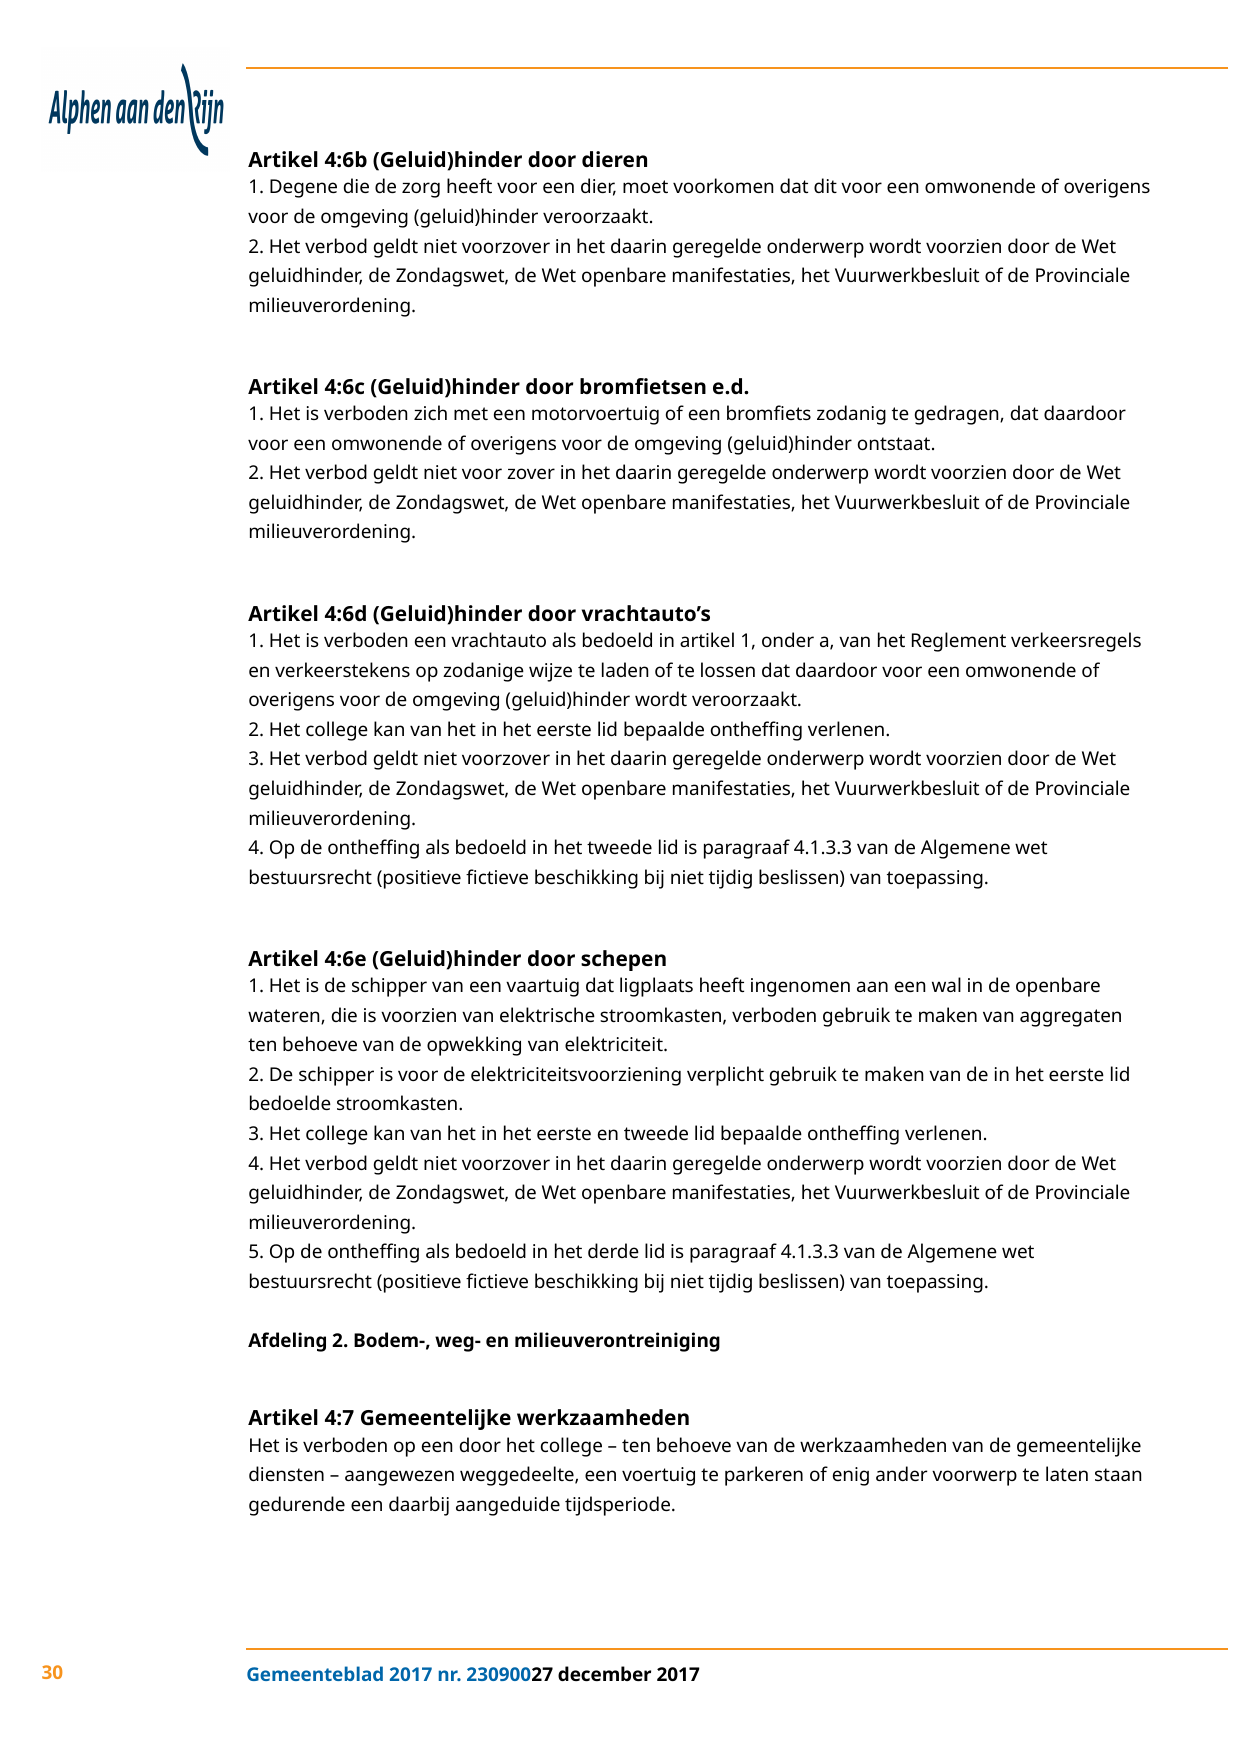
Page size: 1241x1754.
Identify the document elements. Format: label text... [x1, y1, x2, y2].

text 2. De schipper is voor de elektriciteitsvoorziening verplicht gebruik te maken van de in het eerste lid bedoelde stroomkasten. [248, 1061, 1152, 1116]
text 2. Het verbod geldt niet voorzover in het daarin geregelde onderwerp wordt voorzien door de Wet geluidhinder, de Zondagswet, de Wet openbare manifestaties, het Vuurwerkbesluit of de Provinciale milieuverordening. [248, 233, 1152, 318]
text Artikel 4:6e (Geluid)hinder door schepen [248, 944, 1152, 972]
text 1. Het is verboden een vrachtauto als bedoeld in artikel 1, onder a, van het Reglement verkeersregels en verkeerstekens op zodanige wijze te laden of te lossen dat daardoor voor een omwonende of overigens voor de omgeving (geluid)hinder wordt veroorzaakt. [248, 627, 1152, 712]
text 3. Het verbod geldt niet voorzover in het daarin geregelde onderwerp wordt voorzien door de Wet geluidhinder, de Zondagswet, de Wet openbare manifestaties, het Vuurwerkbesluit of de Provinciale milieuverordening. [248, 746, 1152, 830]
text 1. Het is verboden zich met een motorvoertuig of een bromfiets zodanig te gedragen, dat daardoor voor een omwonende of overigens voor de omgeving (geluid)hinder ontstaat. [248, 400, 1152, 456]
text Het is verboden op een door het college – ten behoeve van de werkzaamheden van de gemeentelijke diensten – aangewezen weggedeelte, een voertuig te parkeren of enig ander voorwerp te laten staan gedurende een daarbij aangeduide tijdsperiode. [248, 1432, 1152, 1517]
text 4. Op de ontheffing als bedoeld in het tweede lid is paragraaf 4.1.3.3 van de Algemene wet bestuursrecht (positieve fictieve beschikking bij niet tijdig beslissen) van toepassing. [248, 834, 1152, 889]
text Artikel 4:6b (Geluid)hinder door dieren [248, 145, 1152, 174]
text Artikel 4:7 Gemeentelijke werkzaamheden [248, 1403, 1152, 1432]
text 1. Degene die de zorg heeft voor een dier, moet voorkomen dat dit voor een omwonende of overigens voor de omgeving (geluid)hinder veroorzaakt. [248, 174, 1152, 229]
text 5. Op de ontheffing als bedoeld in het derde lid is paragraaf 4.1.3.3 van de Algemene wet bestuursrecht (positieve fictieve beschikking bij niet tijdig beslissen) van toepassing. [248, 1238, 1152, 1294]
text Artikel 4:6c (Geluid)hinder door bromfietsen e.d. [248, 372, 1152, 400]
text 2. Het verbod geldt niet voor zover in het daarin geregelde onderwerp wordt voorzien door de Wet geluidhinder, de Zondagswet, de Wet openbare manifestaties, het Vuurwerkbesluit of de Provinciale milieuverordening. [248, 459, 1152, 544]
text 3. Het college kan van het in het eerste en tweede lid bepaalde ontheffing verlenen. [248, 1120, 1152, 1146]
text 4. Het verbod geldt niet voorzover in het daarin geregelde onderwerp wordt voorzien door de Wet geluidhinder, de Zondagswet, de Wet openbare manifestaties, het Vuurwerkbesluit of de Provinciale milieuverordening. [248, 1150, 1152, 1235]
text 1. Het is de schipper van een vaartuig dat ligplaats heeft ingenomen aan een wal in de openbare wateren, die is voorzien van elektrische stroomkasten, verboden gebruik te maken van aggregaten ten behoeve van de opwekking van elektriciteit. [248, 972, 1152, 1057]
picture [41, 47, 231, 172]
text 2. Het college kan van het in het eerste lid bepaalde ontheffing verlenen. [248, 716, 1152, 742]
text Artikel 4:6d (Geluid)hinder door vrachtauto’s [248, 599, 1152, 627]
text Afdeling 2. Bodem-, weg- en milieuverontreiniging [248, 1327, 1152, 1353]
